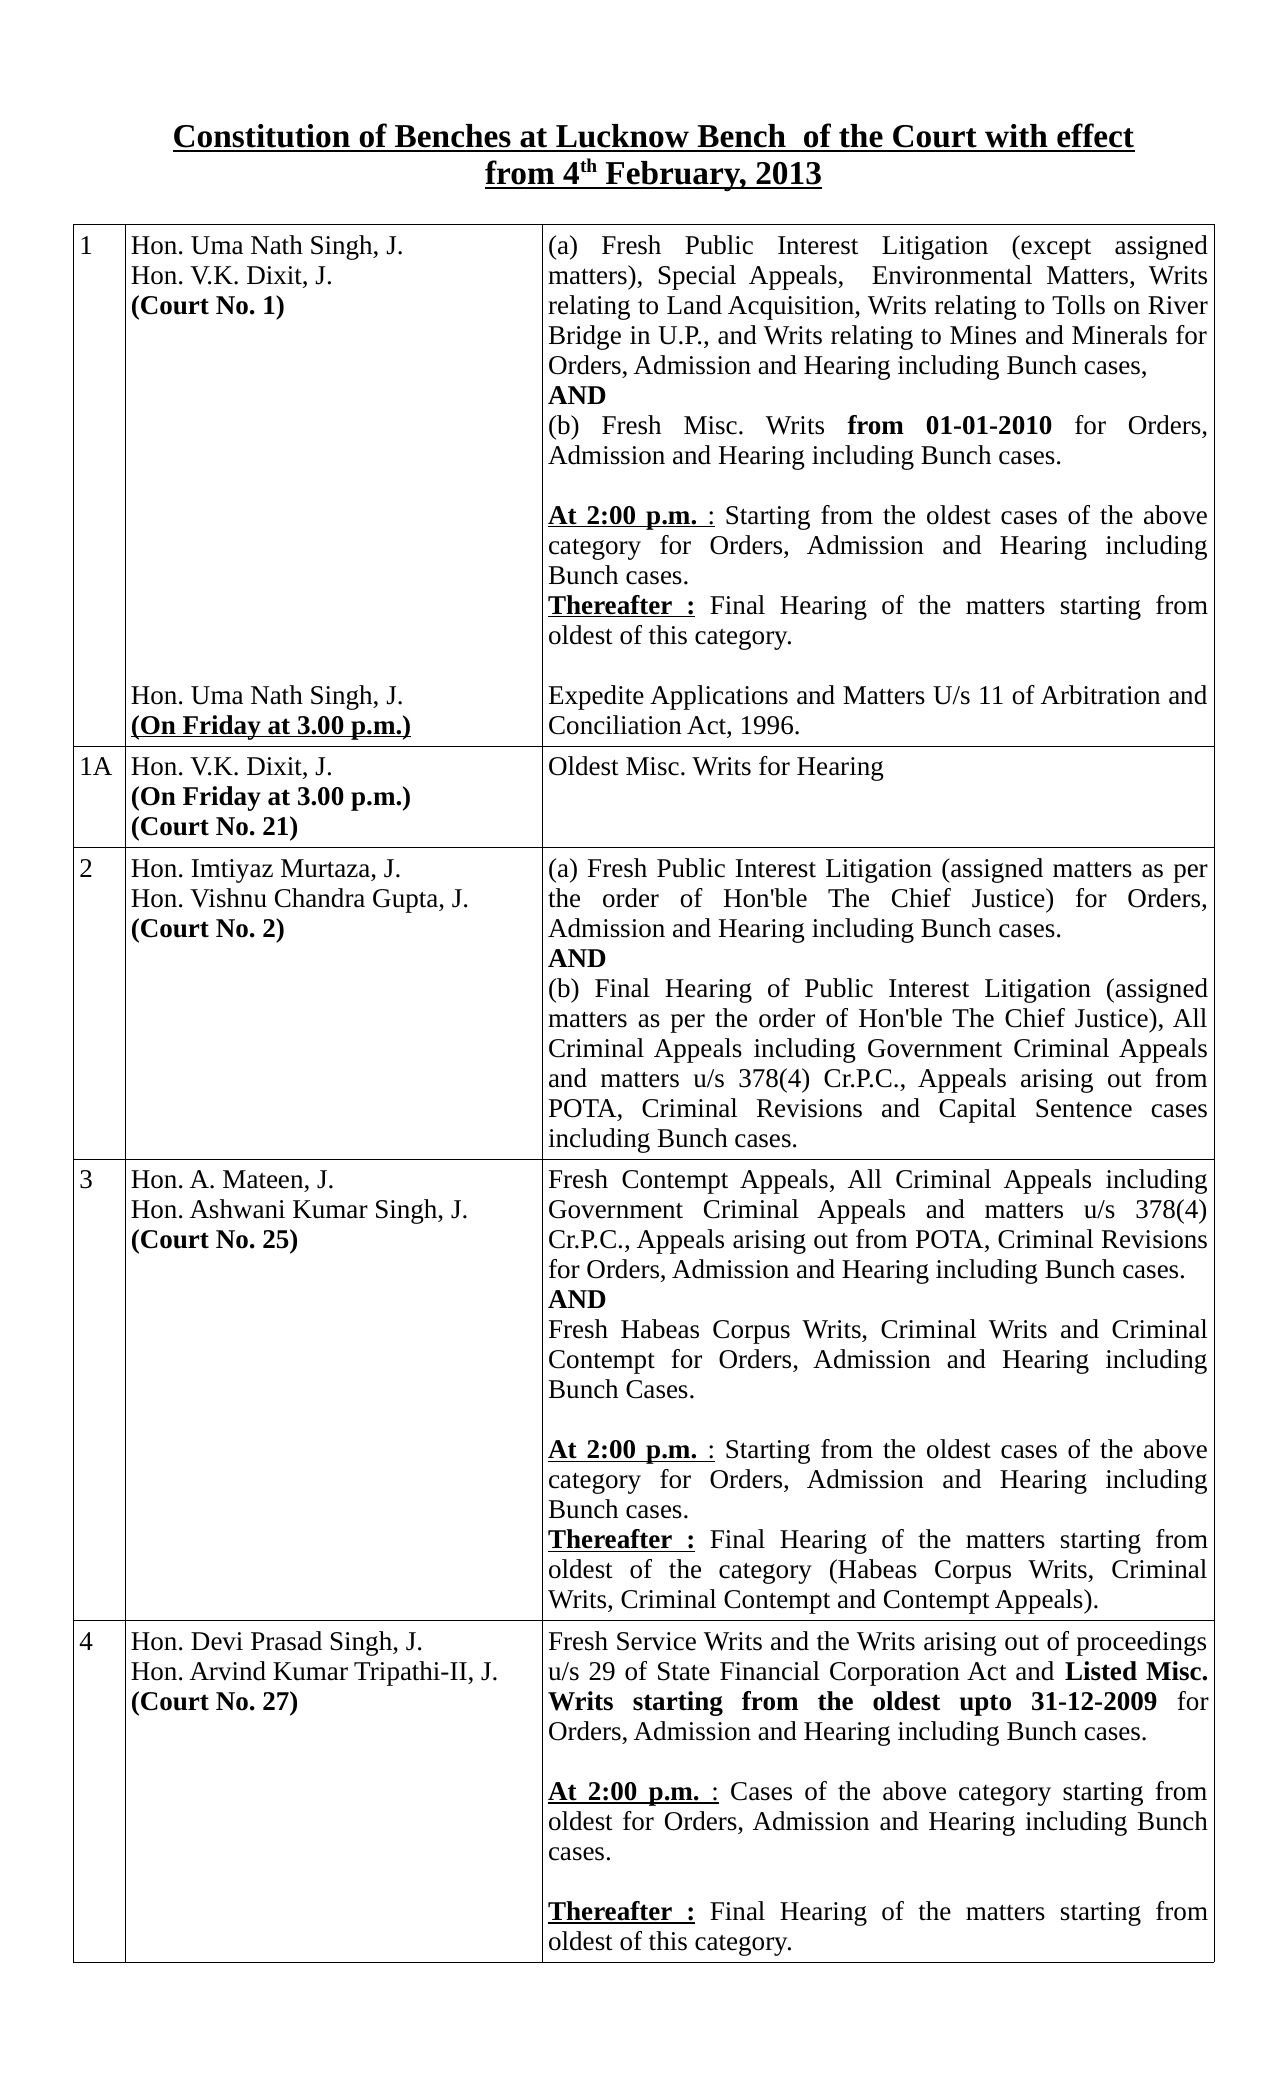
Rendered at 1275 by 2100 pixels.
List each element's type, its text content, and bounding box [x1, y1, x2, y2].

table_cell 2 [74, 848, 125, 1159]
table_cell Hon. Devi Prasad Singh, J. Hon. Arvind Kumar Tripathi-II, J. (Court No. 27) [126, 1621, 542, 1962]
table_header 1 [74, 225, 125, 746]
table_cell Hon. V.K. Dixit, J. (On Friday at 3.00 p.m.) (Court No. 21) [126, 747, 542, 847]
table_cell (a) Fresh Public Interest Litigation (assigned matters as per the order of Hon'ble The Chief Justice) for Orders, Admission and Hearing including Bunch cases. AND (b) Final Hearing of Public Interest Litigation (assigned matters as per the order of Hon'ble The Chief Justice), All Criminal Appeals including Government Criminal Appeals and matters u/s 378(4) Cr.P.C., Appeals arising out from POTA, Criminal Revisions and Capital Sentence cases including Bunch cases. [543, 848, 1214, 1159]
table_header (a) Fresh Public Interest Litigation (except assigned matters), Special Appeals, Environmental Matters, Writs relating to Land Acquisition, Writs relating to Tolls on River Bridge in U.P., and Writs relating to Mines and Minerals for Orders, Admission and Hearing including Bunch cases, AND (b) Fresh Misc. Writs from 01-01-2010 for Orders, Admission and Hearing including Bunch cases. At 2:00 p.m. : Starting from the oldest cases of the above category for Orders, Admission and Hearing including Bunch cases. Thereafter : Final Hearing of the matters starting from oldest of this category. Expedite Applications and Matters U/s 11 of Arbitration and Conciliation Act, 1996. [543, 225, 1214, 746]
table_cell 3 [74, 1160, 125, 1620]
table_cell Hon. Imtiyaz Murtaza, J. Hon. Vishnu Chandra Gupta, J. (Court No. 2) [126, 848, 542, 1159]
table_cell 1A [74, 747, 125, 847]
table_cell Oldest Misc. Writs for Hearing [543, 747, 1214, 847]
table_cell 4 [74, 1621, 125, 1962]
table_header Hon. Uma Nath Singh, J. Hon. V.K. Dixit, J. (Court No. 1) Hon. Uma Nath Singh, J. (On Friday at 3.00 p.m.) [126, 225, 542, 746]
table_cell Hon. A. Mateen, J. Hon. Ashwani Kumar Singh, J. (Court No. 25) [126, 1160, 542, 1620]
table_cell Fresh Contempt Appeals, All Criminal Appeals including Government Criminal Appeals and matters u/s 378(4) Cr.P.C., Appeals arising out from POTA, Criminal Revisions for Orders, Admission and Hearing including Bunch cases. AND Fresh Habeas Corpus Writs, Criminal Writs and Criminal Contempt for Orders, Admission and Hearing including Bunch Cases. At 2:00 p.m. : Starting from the oldest cases of the above category for Orders, Admission and Hearing including Bunch cases. Thereafter : Final Hearing of the matters starting from oldest of the category (Habeas Corpus Writs, Criminal Writs, Criminal Contempt and Contempt Appeals). [543, 1160, 1214, 1620]
table_cell Fresh Service Writs and the Writs arising out of proceedings u/s 29 of State Financial Corporation Act and Listed Misc. Writs starting from the oldest upto 31-12-2009 for Orders, Admission and Hearing including Bunch cases. At 2:00 p.m. : Cases of the above category starting from oldest for Orders, Admission and Hearing including Bunch cases. Thereafter : Final Hearing of the matters starting from oldest of this category. [543, 1621, 1214, 1962]
subtitle Constitution of Benches at Lucknow Bench of the Court with effect from 4th February, 2013 [147, 118, 1160, 192]
